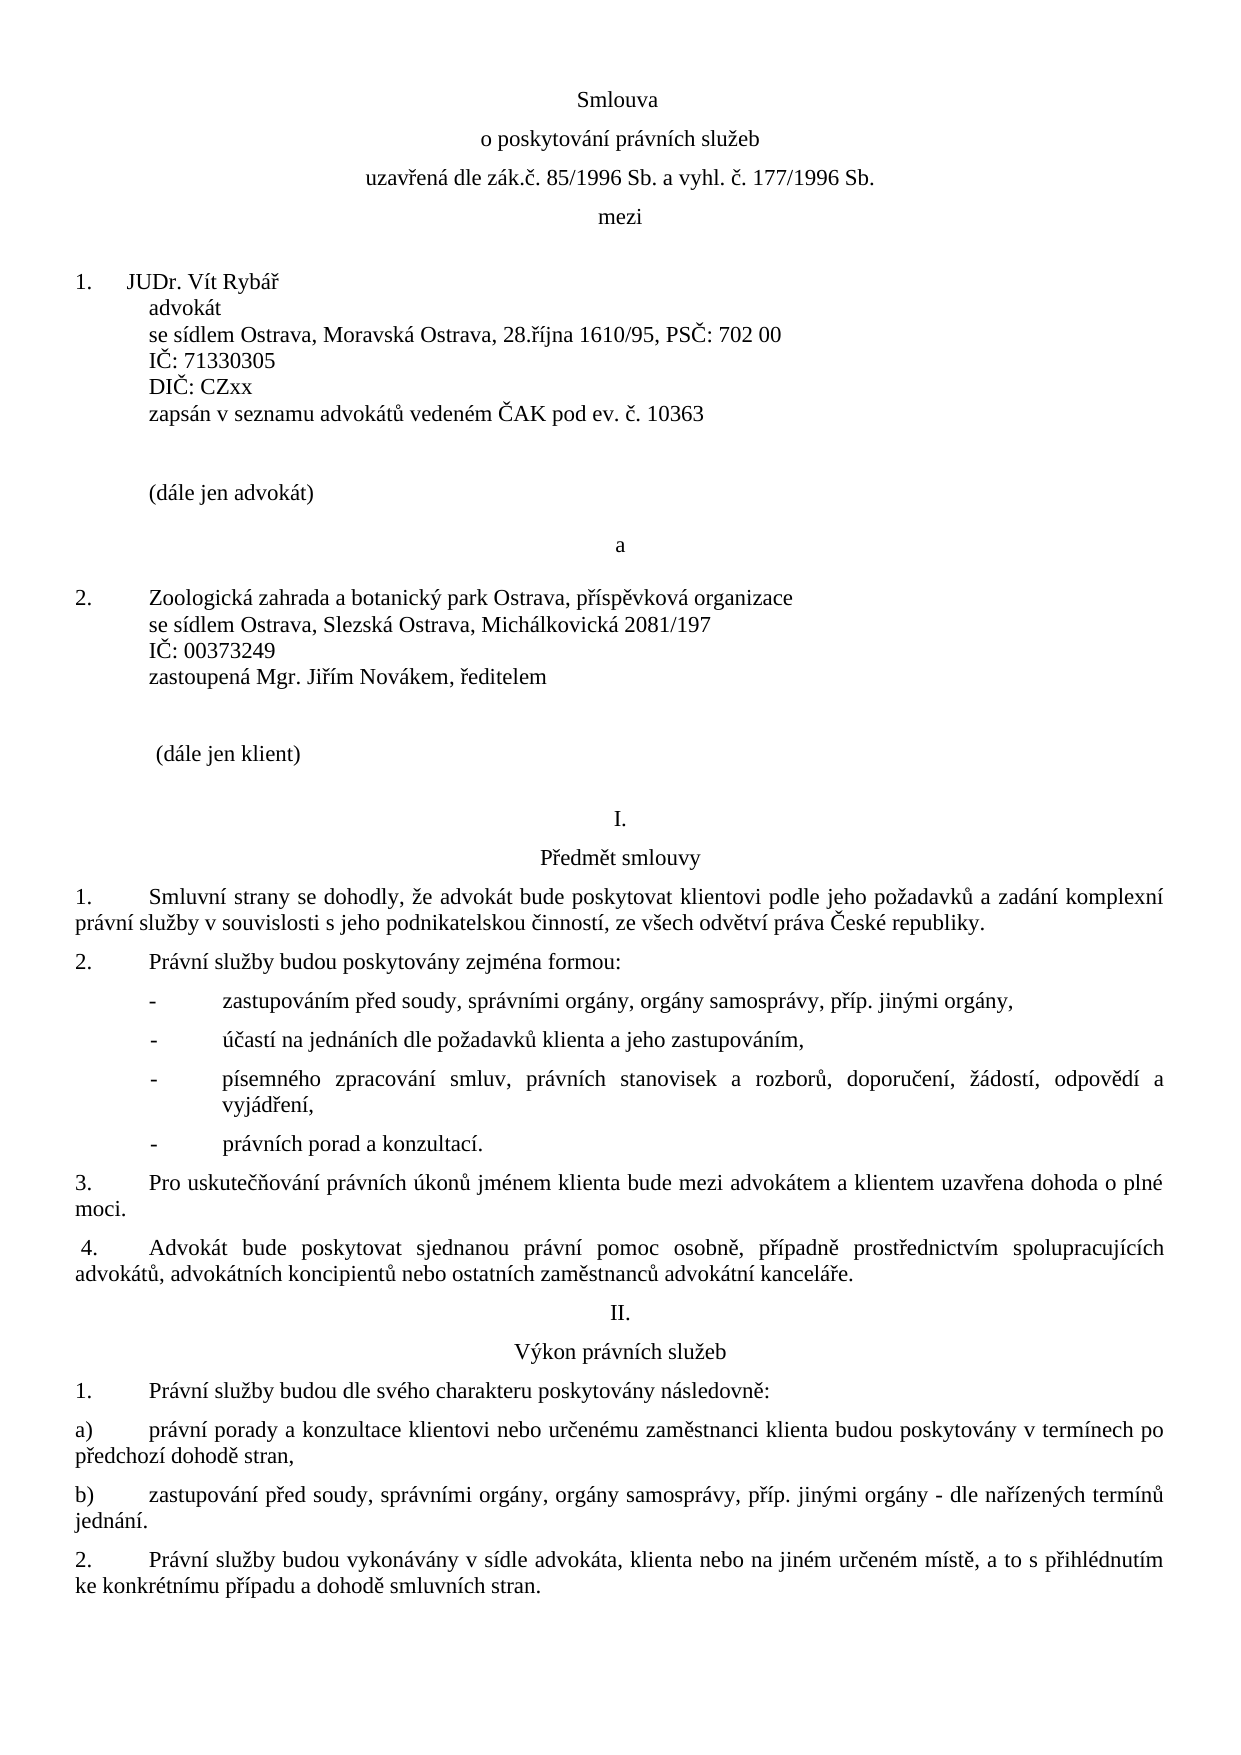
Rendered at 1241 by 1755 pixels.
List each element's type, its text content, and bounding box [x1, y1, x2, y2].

subtitle (dále jen advokát) [75, 479, 1207, 505]
text II. [75, 1299, 1165, 1326]
text IČ: 00373249 [75, 637, 1165, 663]
text o poskytování právních služeb [75, 125, 1165, 151]
text Výkon právních služeb [75, 1338, 1165, 1364]
text 1. Smluvní strany se dohodly, že advokát bude poskytovat klientovi podle jeho požadavků a zadání komplexní právní služby v souvislosti s jeho podnikatelskou činností, ze všech odvětví práva České republiky. [75, 883, 1165, 936]
text IČ: 71330305 [75, 347, 1165, 373]
subtitle 1. JUDr. Vít Rybář [75, 268, 1165, 294]
text 2. Právní služby budou poskytovány zejména formou: [75, 948, 1165, 974]
text a [75, 532, 1165, 558]
text a) právní porady a konzultace klientovi nebo určenému zaměstnanci klienta budou poskytovány v termínech po předchozí dohodě stran, [75, 1416, 1165, 1468]
text - účastí na jednáních dle požadavků klienta a jeho zastupováním, [75, 1026, 1165, 1052]
text Smlouva [75, 86, 1165, 113]
text advokát [75, 294, 1165, 321]
text zapsán v seznamu advokátů vedeném ČAK pod ev. č. 10363 [75, 400, 1165, 426]
text 4. Advokát bude poskytovat sjednanou právní pomoc osobně, případně prostřednictvím spolupracujících advokátů, advokátních koncipientů nebo ostatních zaměstnanců advokátní kanceláře. [75, 1234, 1165, 1287]
text se sídlem Ostrava, Moravská Ostrava, 28.října 1610/95, PSČ: 702 00 [75, 321, 1165, 347]
text 2. Zoologická zahrada a botanický park Ostrava, příspěvková organizace [75, 584, 1165, 611]
text Předmět smlouvy [75, 844, 1165, 871]
text (dále jen klient) [75, 740, 1165, 766]
text 2. Právní služby budou vykonávány v sídle advokáta, klienta nebo na jiném určeném místě, a to s přihlédnutím ke konkrétnímu případu a dohodě smluvních stran. [75, 1546, 1165, 1599]
text - písemného zpracování smluv, právních stanovisek a rozborů, doporučení, žádostí, odpovědí a vyjádření, [150, 1065, 1165, 1117]
text se sídlem Ostrava, Slezská Ostrava, Michálkovická 2081/197 [75, 611, 1165, 637]
text - zastupováním před soudy, správními orgány, orgány samosprávy, příp. jinými orgány, [148, 987, 1165, 1013]
text uzavřená dle zák.č. 85/1996 Sb. a vyhl. č. 177/1996 Sb. [75, 164, 1165, 190]
text mezi [75, 203, 1165, 229]
text I. [75, 805, 1165, 832]
text - právních porad a konzultací. [75, 1130, 1165, 1156]
text 3. Pro uskutečňování právních úkonů jménem klienta bude mezi advokátem a klientem uzavřena dohoda o plné moci. [75, 1169, 1165, 1222]
text b) zastupování před soudy, správními orgány, orgány samosprávy, příp. jinými orgány - dle nařízených termínů jednání. [75, 1481, 1165, 1534]
text zastoupená Mgr. Jiřím Novákem, ředitelem [148, 663, 1165, 690]
text DIČ: CZxx [75, 373, 1165, 400]
text 1. Právní služby budou dle svého charakteru poskytovány následovně: [75, 1377, 1165, 1403]
